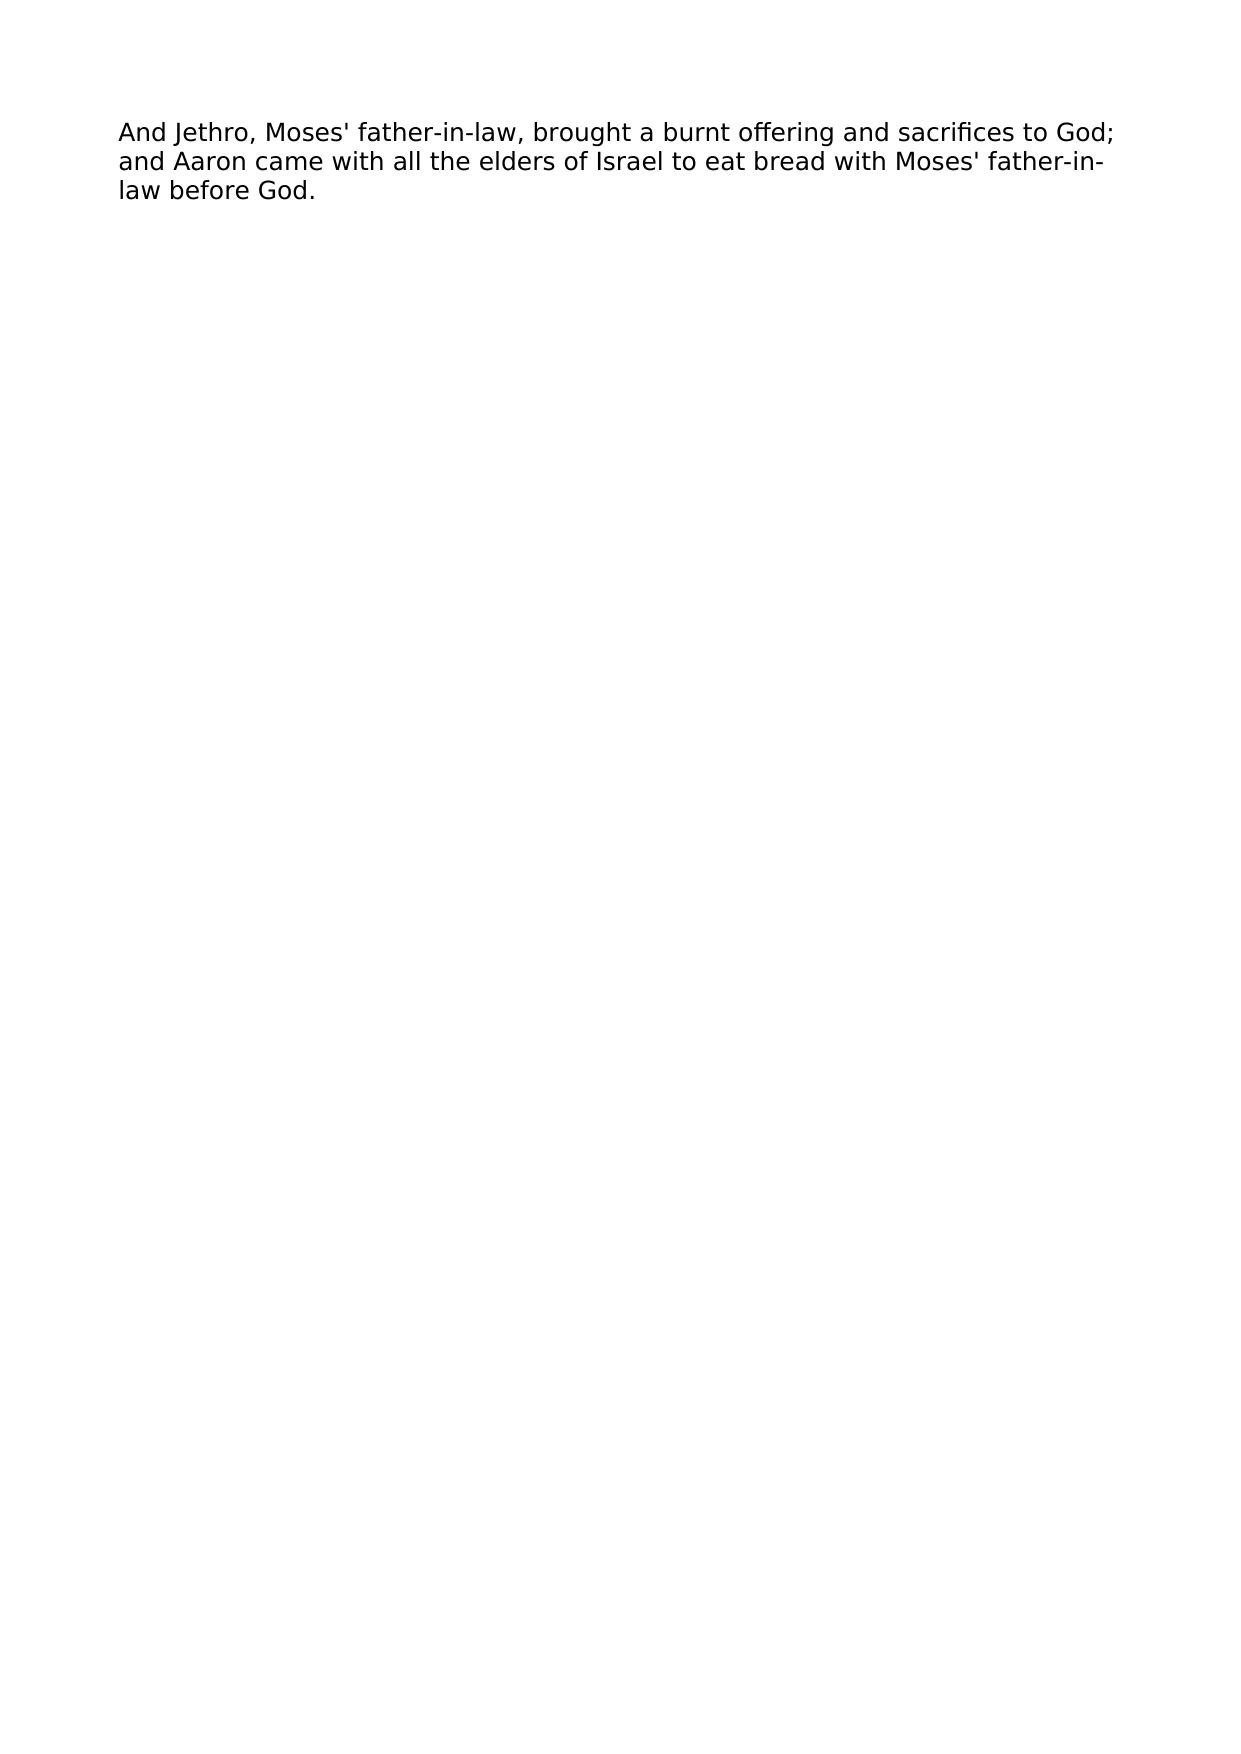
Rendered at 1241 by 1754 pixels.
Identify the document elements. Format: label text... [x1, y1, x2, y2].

text And Jethro, Moses' father-in-law, brought a burnt offering and sacrifices to God; and Aaron came with all the elders of Israel to eat bread with Moses' father-in-law before God. [118, 118, 1122, 206]
